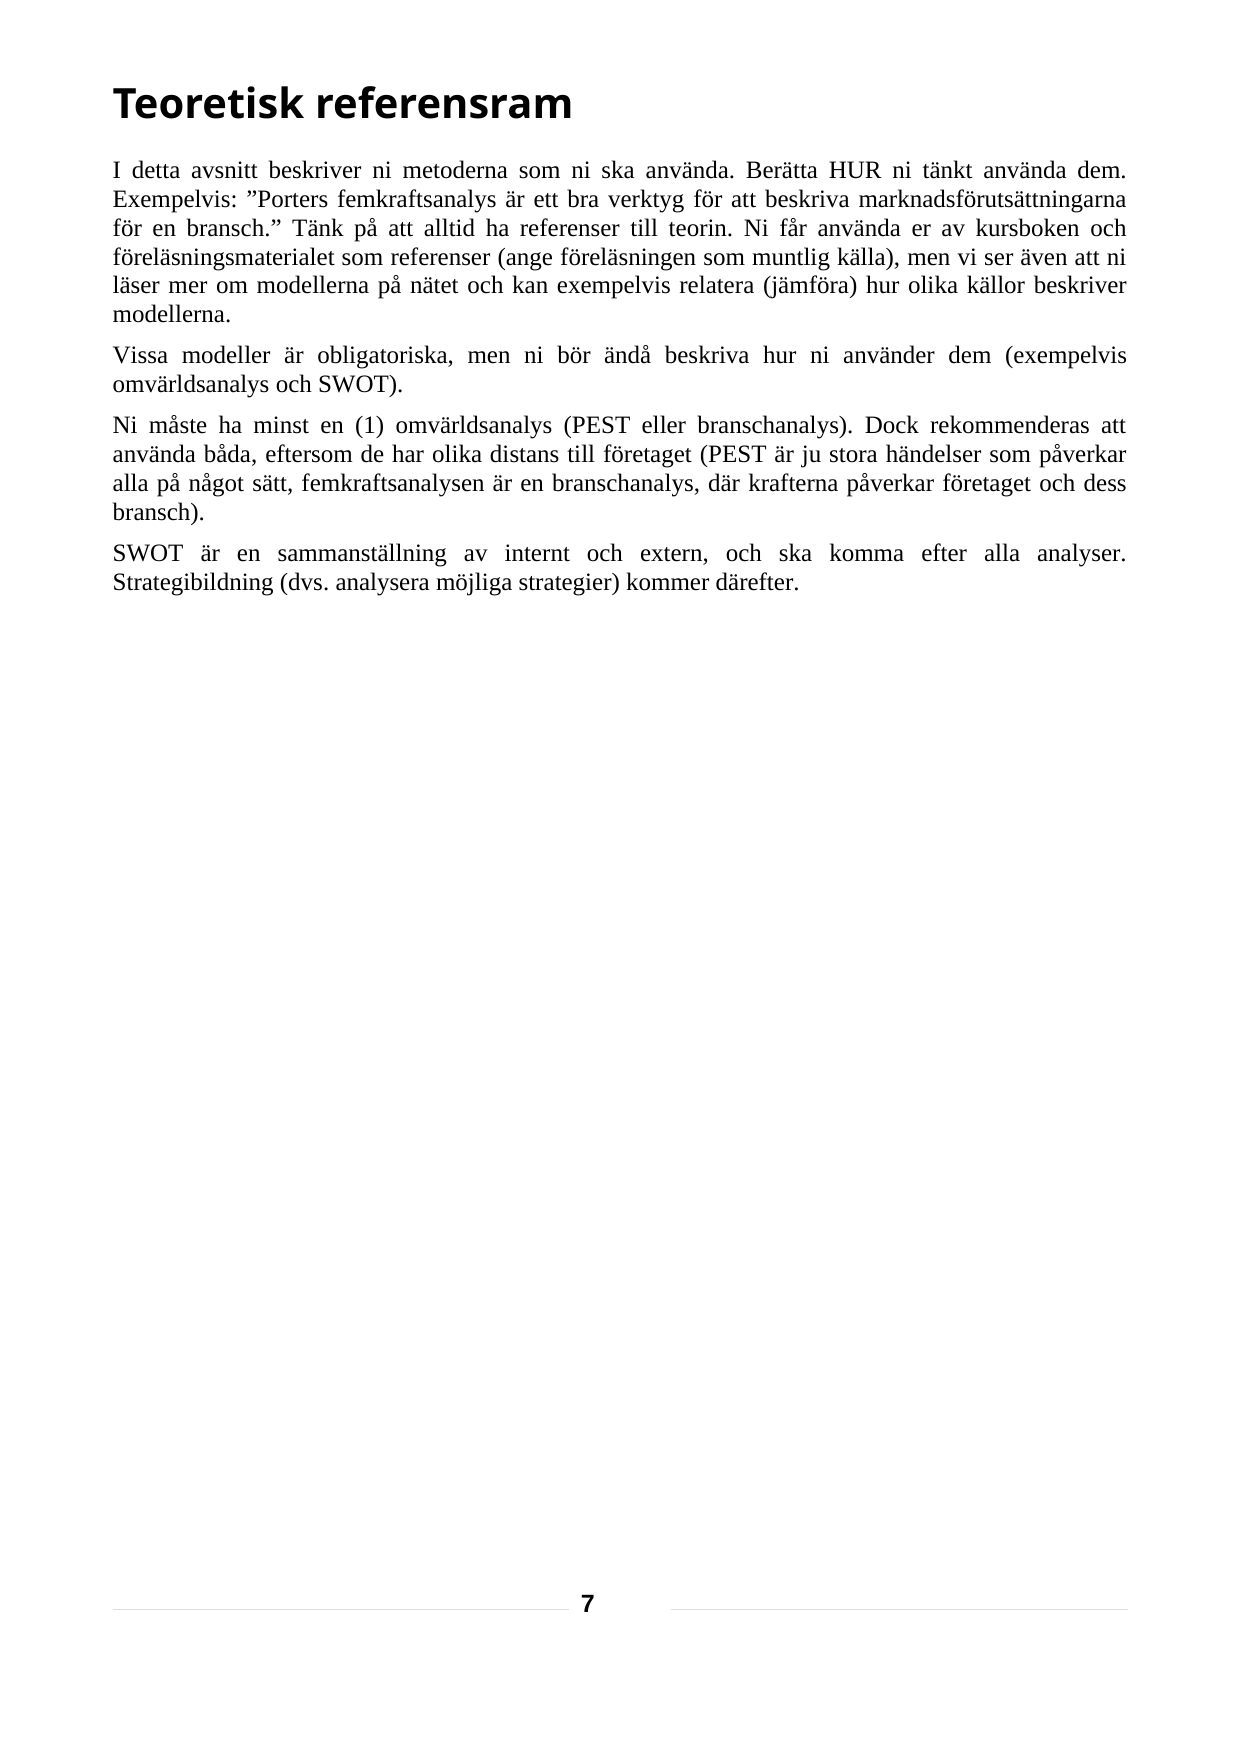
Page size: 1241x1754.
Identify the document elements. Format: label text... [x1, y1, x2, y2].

text Ni måste ha minst en (1) omvärldsanalys (PEST eller branschanalys). Dock rekommenderas att använda båda, eftersom de har olika distans till företaget (PEST är ju stora händelser som påverkar alla på något sätt, femkraftsanalysen är en branschanalys, där krafterna påverkar företaget och dess bransch). [112, 411, 1128, 526]
text Vissa modeller är obligatoriska, men ni bör ändå beskriva hur ni använder dem (exempelvis omvärldsanalys och SWOT). [112, 341, 1128, 398]
subtitle Teoretisk referensram [112, 74, 1128, 131]
text SWOT är en sammanställning av internt och extern, och ska komma efter alla analyser. Strategibildning (dvs. analysera möjliga strategier) kommer därefter. [112, 538, 1128, 596]
text I detta avsnitt beskriver ni metoderna som ni ska använda. Berätta HUR ni tänkt använda dem. Exempelvis: ”Porters femkraftsanalys är ett bra verktyg för att beskriva marknadsförutsättningarna för en bransch.” Tänk på att alltid ha referenser till teorin. Ni får använda er av kursboken och föreläsningsmaterialet som referenser (ange föreläsningen som muntlig källa), men vi ser även att ni läser mer om modellerna på nätet och kan exempelvis relatera (jämföra) hur olika källor beskriver modellerna. [112, 156, 1128, 328]
